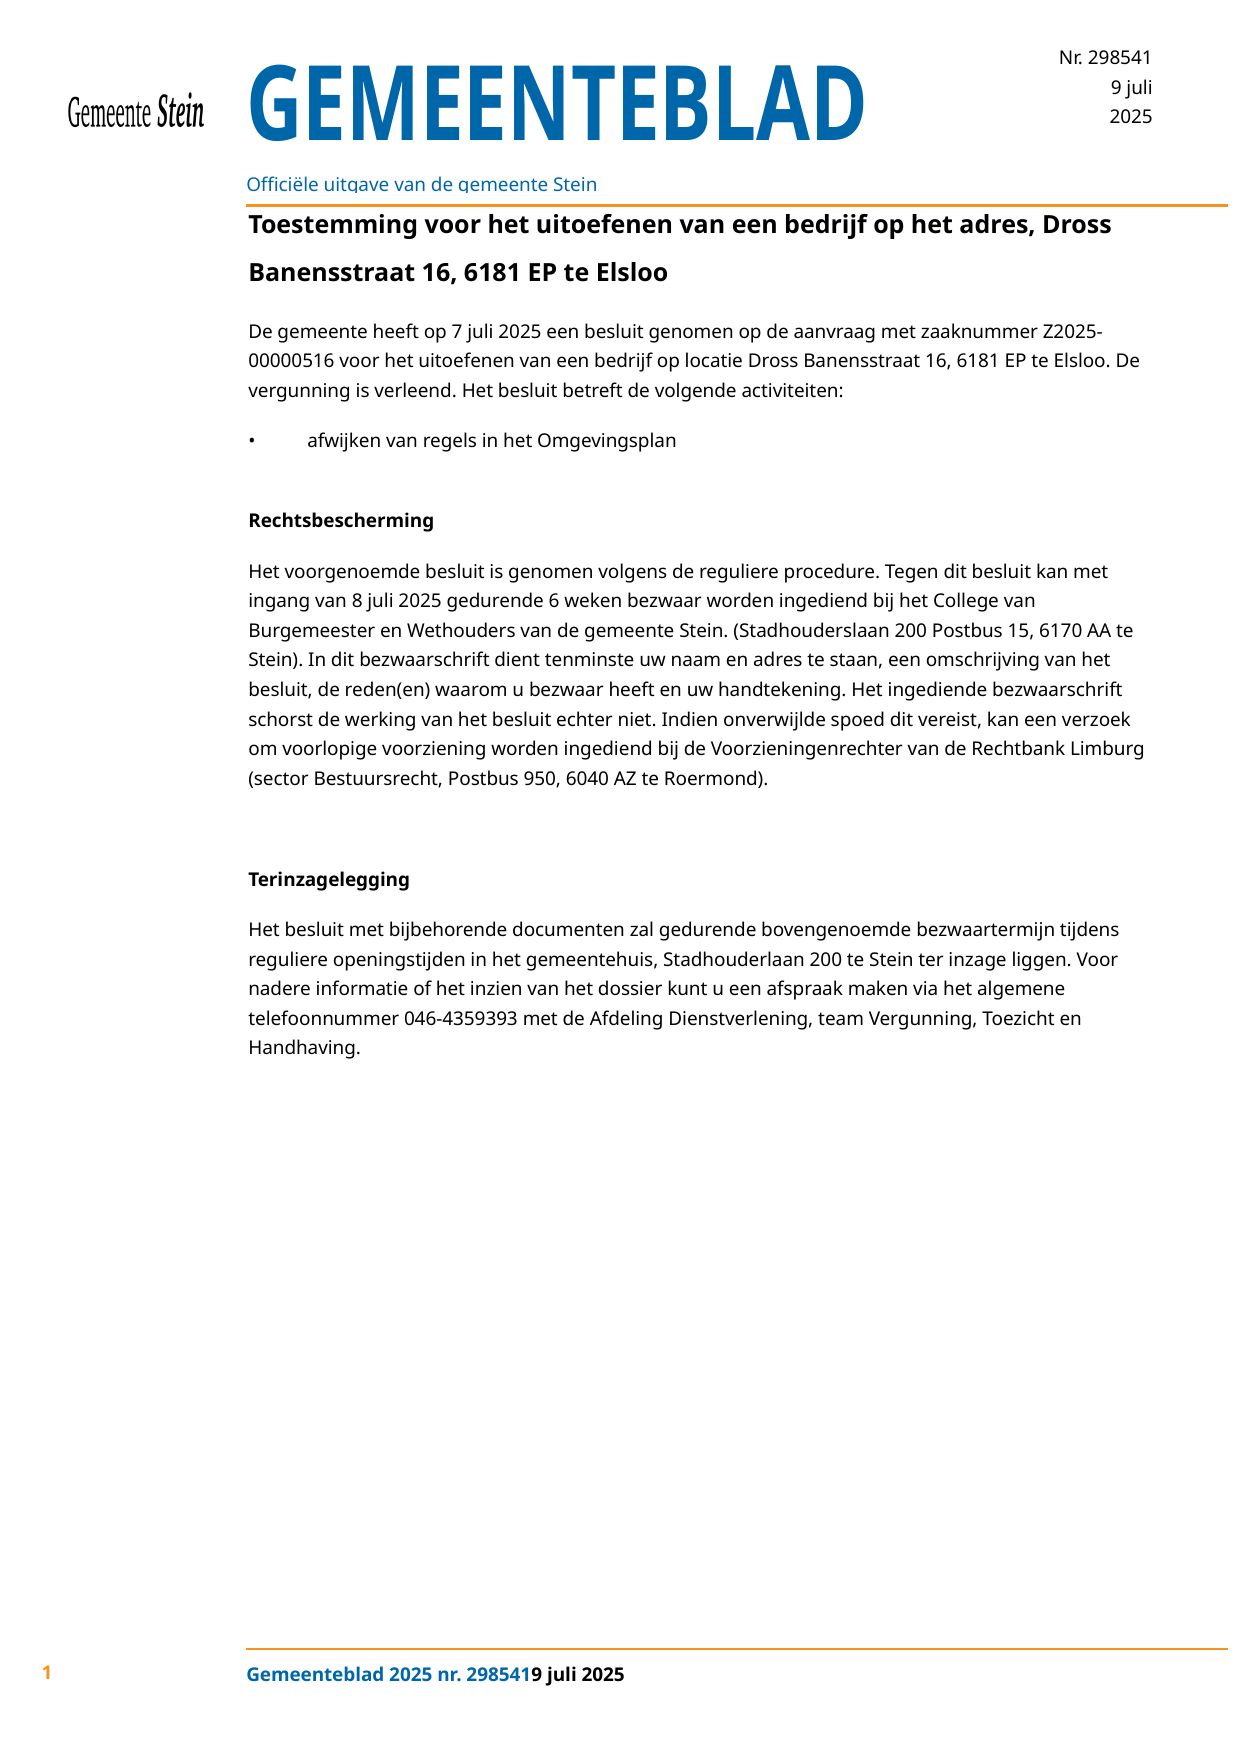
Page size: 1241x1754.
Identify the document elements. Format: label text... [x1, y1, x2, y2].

text Toestemming voor het uitoefenen van een bedrijf op het adres, Dross Banensstraat 16, 6181 EP te Elsloo [248, 207, 1152, 288]
text Het voorgenoemde besluit is genomen volgens de reguliere procedure. Tegen dit besluit kan met ingang van 8 juli 2025 gedurende 6 weken bezwaar worden ingediend bij het College van Burgemeester en Wethouders van de gemeente Stein. (Stadhouderslaan 200 Postbus 15, 6170 AA te Stein). In dit bezwaarschrift dient tenminste uw naam en adres te staan, een omschrijving van het besluit, de reden(en) waarom u bezwaar heeft en uw handtekening. Het ingediende bezwaarschrift schorst de werking van het besluit echter niet. Indien onverwijlde spoed dit vereist, kan een verzoek om voorlopige voorziening worden ingediend bij de Voorzieningenrechter van de Rechtbank Limburg (sector Bestuursrecht, Postbus 950, 6040 AZ te Roermond). [248, 558, 1152, 791]
text Rechtsbescherming [248, 507, 1152, 533]
text Het besluit met bijbehorende documenten zal gedurende bovengenoemde bezwaartermijn tijdens reguliere openingstijden in het gemeentehuis, Stadhouderlaan 200 te Stein ter inzage liggen. Voor nadere informatie of het inzien van het dossier kunt u een afspraak maken via het algemene telefoonnummer 046-4359393 met de Afdeling Dienstverlening, team Vergunning, Toezicht en Handhaving. [248, 916, 1152, 1060]
list afwijken van regels in het Omgevingsplan [248, 427, 1152, 453]
text Terinzagelegging [248, 866, 1152, 892]
text De gemeente heeft op 7 juli 2025 een besluit genomen op de aanvraag met zaaknummer Z2025-00000516 voor het uitoefenen van een bedrijf op locatie Dross Banensstraat 16, 6181 EP te Elsloo. De vergunning is verleend. Het besluit betreft de volgende activiteiten: [248, 318, 1152, 403]
picture [41, 47, 231, 172]
